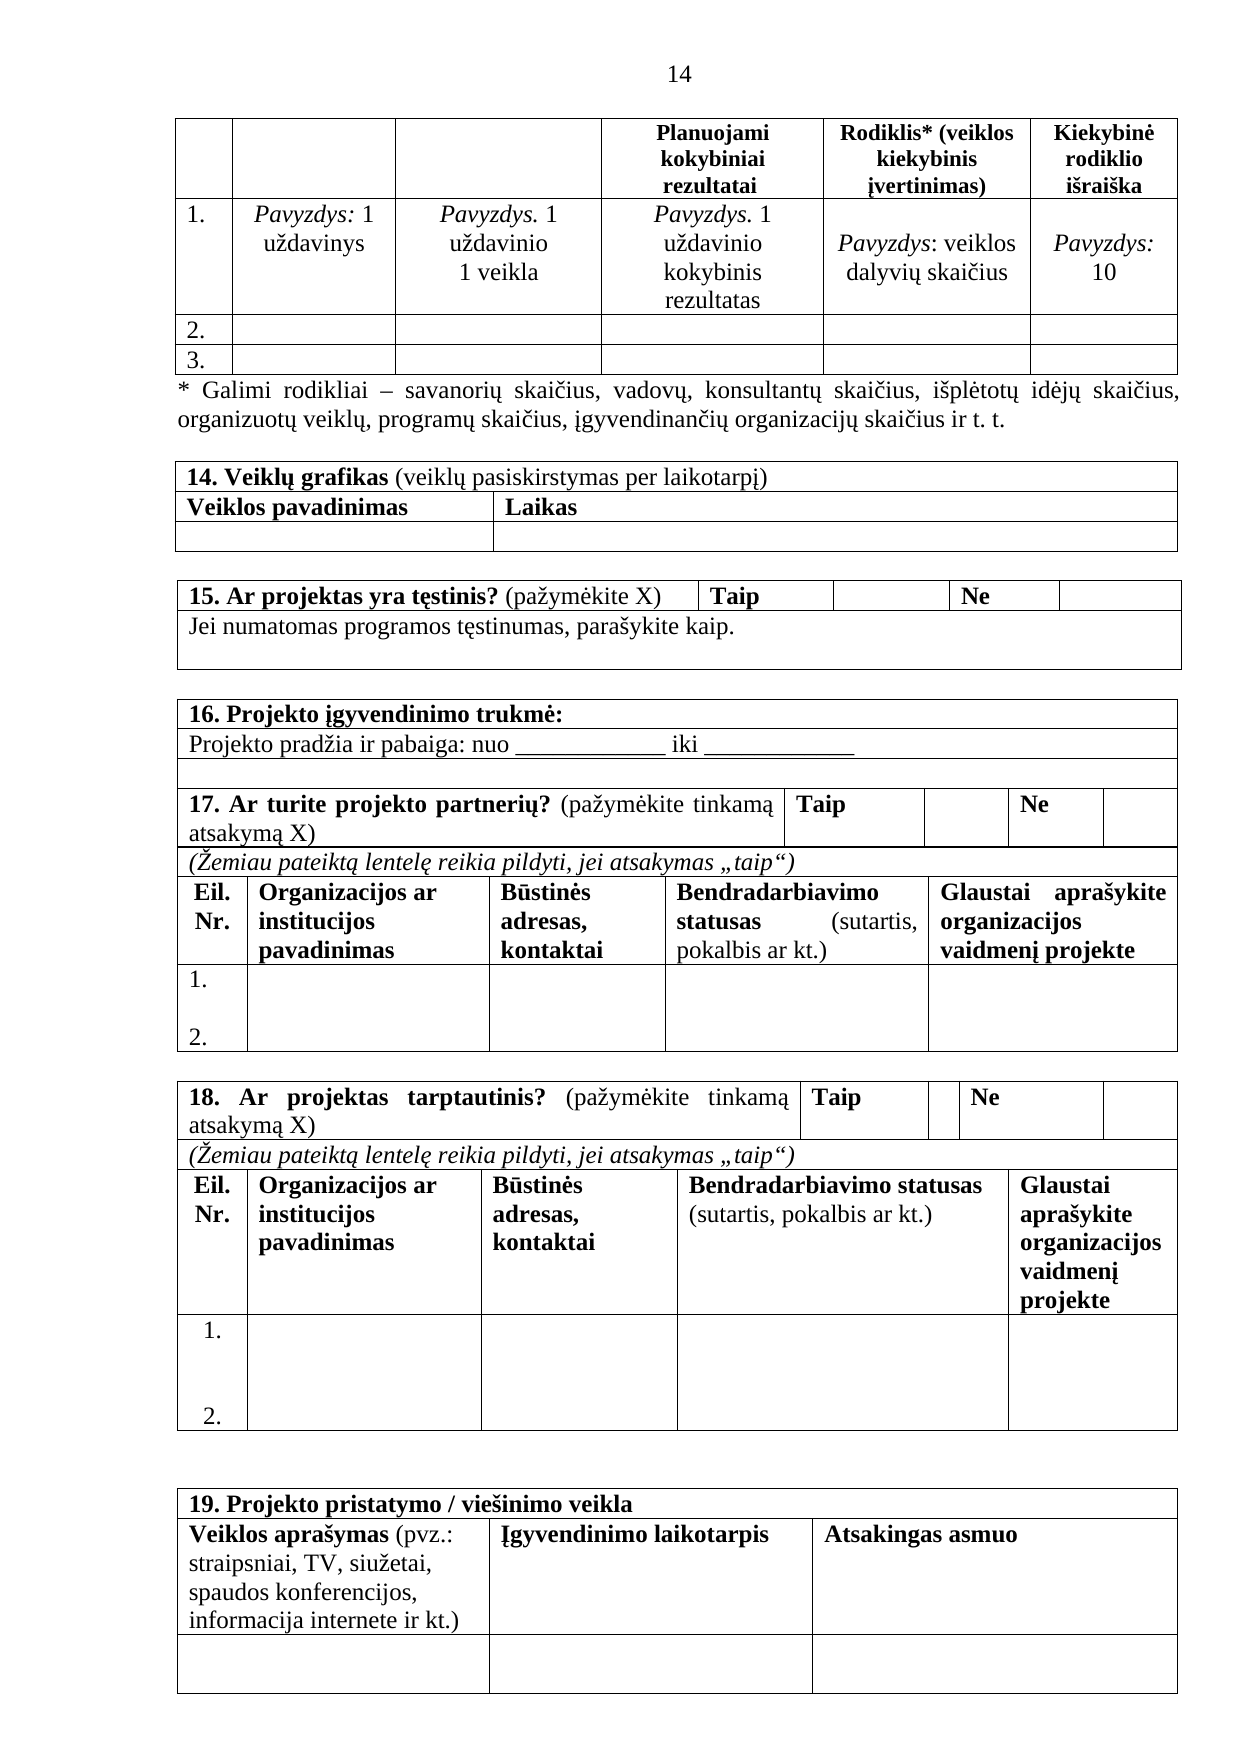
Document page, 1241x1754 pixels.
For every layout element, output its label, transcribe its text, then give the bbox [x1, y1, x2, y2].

table_cell [248, 1315, 481, 1430]
table_header 16. Projekto įgyvendinimo trukmė: [178, 700, 1177, 728]
table_cell [1009, 1431, 1103, 1459]
table_cell Eil. Nr. [178, 1170, 247, 1314]
table_cell Taip [801, 1082, 928, 1139]
table_cell [233, 345, 395, 374]
table_cell Eil. Nr. [178, 877, 247, 963]
table_cell [929, 1460, 1008, 1488]
table_cell [1104, 1082, 1177, 1139]
table_cell [929, 1082, 959, 1139]
table_cell [233, 315, 395, 344]
table_cell [489, 1052, 665, 1081]
table_cell Projekto pradžia ir pabaiga: nuo ____________ iki ____________ [178, 729, 1177, 758]
table_cell [177, 1460, 247, 1488]
table_cell Pavyzdys. 1 uždavinio kokybinis rezultatas [602, 199, 823, 314]
table_cell Laikas [494, 492, 1177, 521]
table_cell [233, 119, 395, 198]
table_cell Ne [960, 1082, 1103, 1139]
table_header [834, 581, 949, 610]
table_cell [247, 1460, 481, 1488]
table_cell [247, 1431, 481, 1459]
table_cell 3. [176, 345, 232, 374]
table_cell Pavyzdys: veiklos dalyvių skaičius [824, 199, 1030, 314]
table_cell Pavyzdys. 1 uždavinio 1 veikla [396, 199, 601, 314]
table_cell 2. [176, 315, 232, 344]
table_cell Būstinės adresas, kontaktai [490, 877, 665, 963]
table_cell [1031, 315, 1177, 344]
table_cell Ne [1009, 789, 1103, 846]
table_header Taip [699, 581, 833, 610]
table_cell [490, 1635, 812, 1693]
table_cell [824, 345, 1030, 374]
table_cell Bendradarbiavimo statusas (sutartis, pokalbis ar kt.) [678, 1170, 1008, 1314]
table_cell Atsakingas asmuo [813, 1519, 1177, 1634]
table_cell [800, 1431, 929, 1459]
table_cell [481, 1460, 677, 1488]
table_cell [665, 1052, 784, 1081]
table_cell (Žemiau pateiktą lentelę reikia pildyti, jei atsakymas „taip“) [178, 848, 1177, 876]
table_cell [678, 1460, 800, 1488]
table_cell [176, 119, 232, 198]
table_cell [1031, 345, 1177, 374]
table_cell Būstinės adresas, kontaktai [482, 1170, 677, 1314]
table_cell Jei numatomas programos tęstinumas, parašykite kaip. [178, 611, 1181, 669]
table_header [1060, 581, 1181, 610]
table_cell [482, 1315, 677, 1430]
table_cell [602, 315, 823, 344]
table_cell [800, 1460, 929, 1488]
table_cell 1. [176, 199, 232, 314]
table_cell [1104, 1052, 1178, 1081]
table_cell [1009, 1460, 1103, 1488]
table_cell [929, 1431, 1008, 1459]
table_cell [481, 1431, 677, 1459]
table_cell [929, 965, 1177, 1051]
table_header Ne [950, 581, 1059, 610]
table_cell [176, 522, 493, 551]
table_cell 17. Ar turite projekto partnerių? (pažymėkite tinkamą atsakymą X) [178, 789, 784, 846]
table_cell 1. 2. [178, 965, 247, 1051]
table_cell Kiekybinė rodiklio išraiška [1031, 119, 1177, 198]
table_cell [602, 345, 823, 374]
table_cell Bendradarbiavimo statusas (sutartis, pokalbis ar kt.) [666, 877, 928, 963]
table_cell Taip [785, 789, 924, 846]
table_cell [666, 965, 928, 1051]
table_cell [494, 522, 1177, 551]
table_cell [824, 315, 1030, 344]
table_cell Pavyzdys: 1 uždavinys [233, 199, 395, 314]
table_cell [396, 119, 601, 198]
table_cell Glaustai aprašykite organizacijos vaidmenį projekte [929, 877, 1177, 963]
table_cell [785, 1052, 924, 1081]
table_cell [1104, 1460, 1178, 1488]
table_cell Pavyzdys: 10 [1031, 199, 1177, 314]
table_header 15. Ar projektas yra tęstinis? (pažymėkite X) [178, 581, 698, 610]
table_cell Veiklos aprašymas (pvz.: straipsniai, TV, siužetai, spaudos konferencijos, informacija internete ir kt.) [178, 1519, 489, 1634]
table_cell Rodiklis* (veiklos kiekybinis įvertinimas) [824, 119, 1030, 198]
table_cell [248, 965, 489, 1051]
table_cell Planuojami kokybiniai rezultatai [602, 119, 823, 198]
table_cell Organizacijos ar institucijos pavadinimas [248, 877, 489, 963]
table_cell 19. Projekto pristatymo / viešinimo veikla [178, 1489, 1177, 1518]
table_cell [678, 1315, 1008, 1430]
table_header 14. Veiklų grafikas (veiklų pasiskirstymas per laikotarpį) [176, 462, 1177, 491]
text * Galimi rodikliai – savanorių skaičius, vadovų, konsultantų skaičius, išplėtotų idėjų skaičius, organizuotų veiklų, programų skaičius, įgyvendinančių organizacijų skaičius ir t. t. [177, 375, 1181, 432]
table_cell [396, 315, 601, 344]
table_cell [177, 1052, 247, 1081]
table_cell [178, 759, 1177, 788]
table_cell [925, 789, 1008, 846]
table_cell [924, 1052, 954, 1081]
table_cell [490, 965, 665, 1051]
table_cell [955, 1052, 1103, 1081]
table_cell (Žemiau pateiktą lentelę reikia pildyti, jei atsakymas „taip“) [178, 1140, 1177, 1169]
table_cell Glaustai aprašykite organizacijos vaidmenį projekte [1009, 1170, 1177, 1314]
table_cell Veiklos pavadinimas [176, 492, 493, 521]
table_cell [396, 345, 601, 374]
table_cell [178, 1635, 489, 1693]
table_cell [1009, 1315, 1177, 1430]
table_cell [247, 1052, 489, 1081]
table_cell 18. Ar projektas tarptautinis? (pažymėkite tinkamą atsakymą X) [178, 1082, 800, 1139]
table_cell [678, 1431, 800, 1459]
table_cell [1104, 1431, 1178, 1459]
table_cell Įgyvendinimo laikotarpis [490, 1519, 812, 1634]
table_cell [813, 1635, 1177, 1693]
table_cell Organizacijos ar institucijos pavadinimas [248, 1170, 481, 1314]
table_cell [1104, 789, 1177, 846]
table_cell 1. 2. [178, 1315, 247, 1430]
table_cell [177, 1431, 247, 1459]
